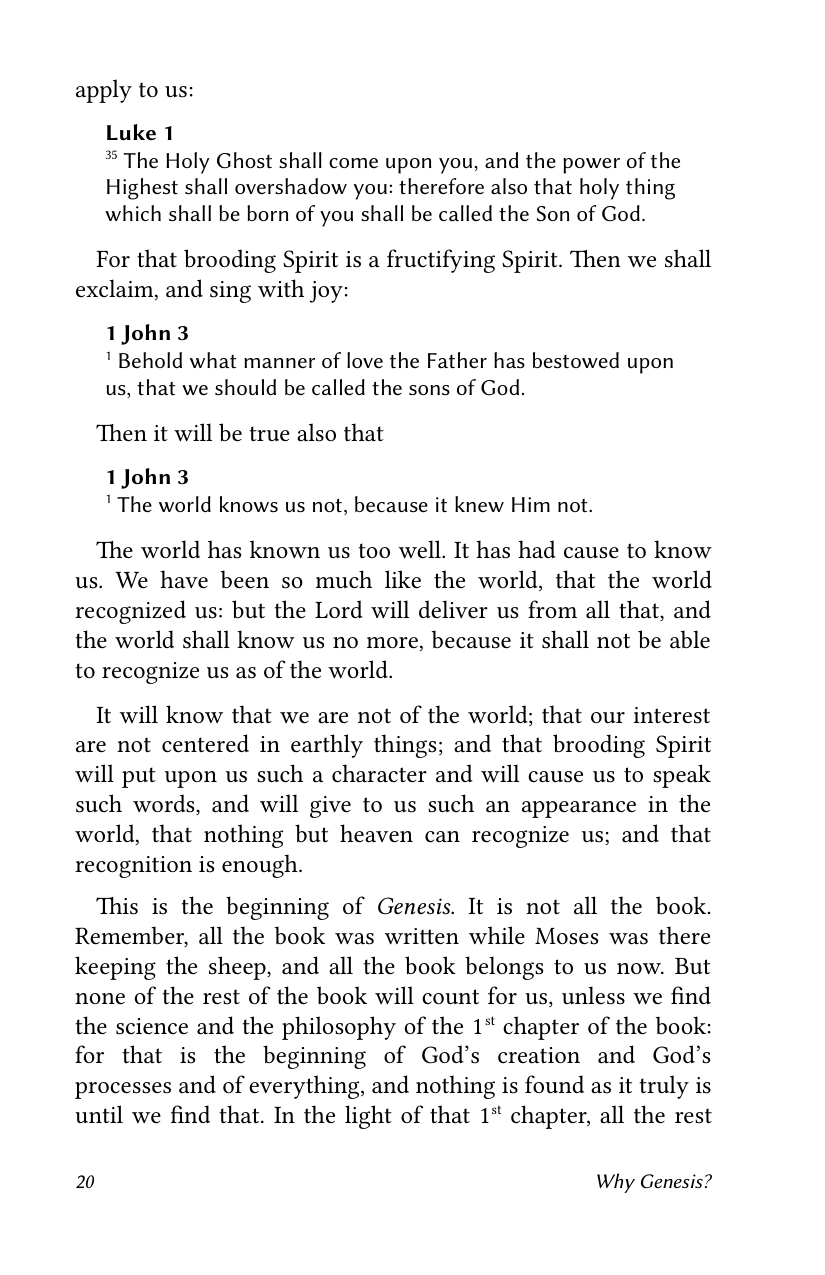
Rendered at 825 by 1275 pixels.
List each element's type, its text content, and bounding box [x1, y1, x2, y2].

text Luke 1 [105, 120, 712, 146]
text 35 The Holy Ghost shall come upon you, and the power of the Highest shall overshadow you: therefore also that holy thing which shall be born of you shall be called the Son of God. [105, 147, 682, 227]
text For that brooding Spirit is a fructifying Spirit. Then we shall exclaim, and sing with joy: [75, 245, 712, 304]
text This is the beginning of Genesis. It is not all the book. Remember, all the book was written while Moses was there keeping the sheep, and all the book belongs to us now. But none of the rest of the book will count for us, unless we find the science and the philosophy of the 1st chapter of the book: for that is the beginning of God’s creation and God’s processes and of everything, and nothing is found as it truly is until we find that. In the light of that 1st chapter, all the rest [75, 892, 712, 1130]
text It will know that we are not of the world; that our interest are not centered in earthly things; and that brooding Spirit will put upon us such a character and will cause us to speak such words, and will give to us such an appearance in the world, that nothing but heaven can recognize us; and that recognition is enough. [75, 701, 712, 879]
text 1 Behold what manner of love the Father has bestowed upon us, that we should be called the sons of God. [105, 348, 682, 401]
text 1 The world knows us not, because it knew Him not. [105, 492, 682, 518]
text 1 John 3 [105, 464, 712, 490]
text The world has known us too well. It has had cause to know us. We have been so much like the world, that the world recognized us: but the Lord will deliver us from all that, and the world shall know us no more, because it shall not be able to recognize us as of the world. [75, 536, 712, 684]
text 1 John 3 [105, 320, 712, 346]
text Then it will be true also that [75, 419, 712, 448]
text apply to us: [75, 75, 712, 103]
